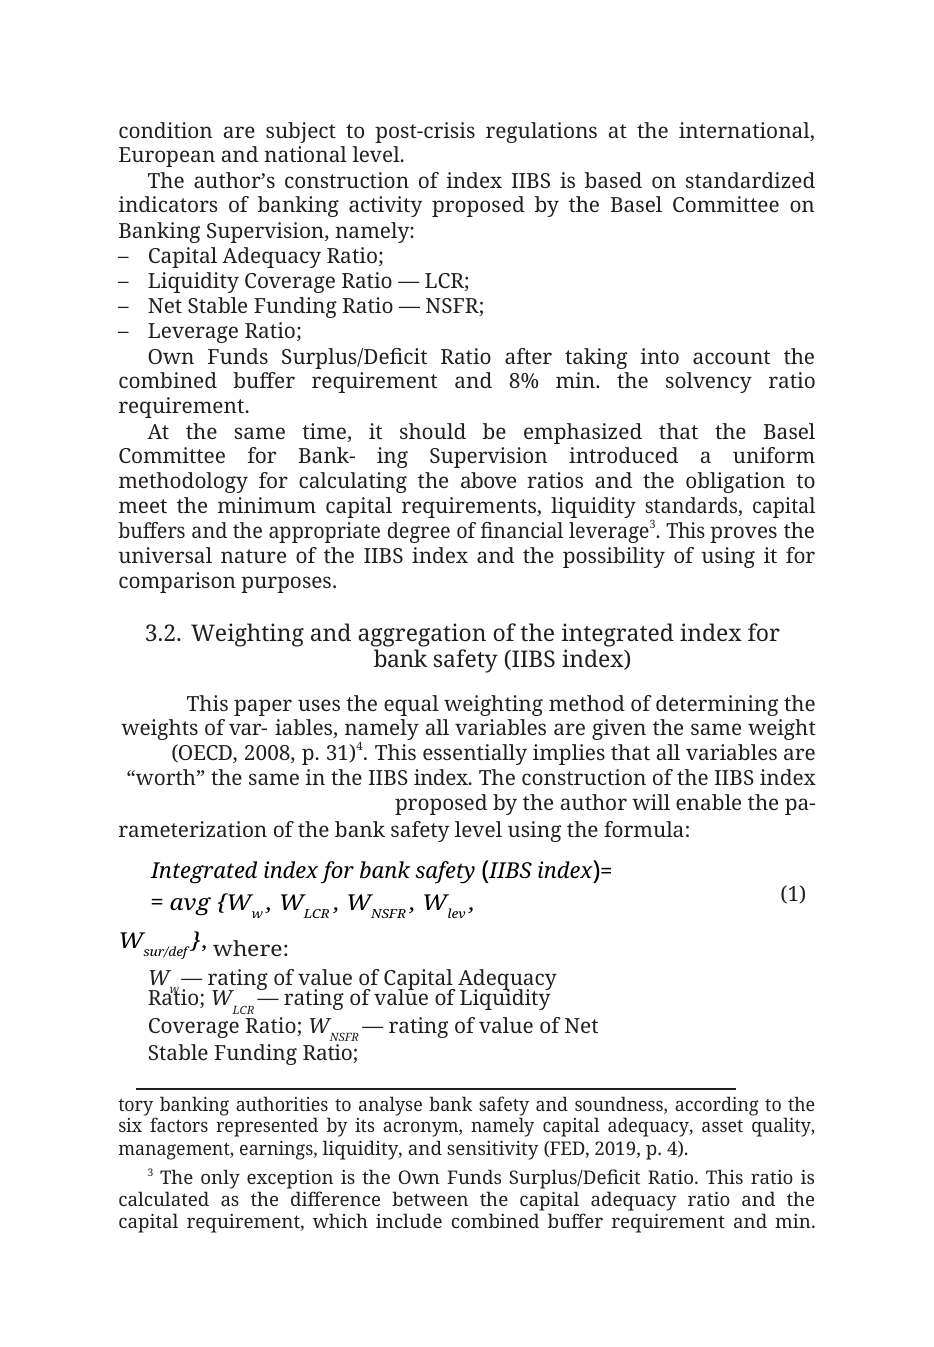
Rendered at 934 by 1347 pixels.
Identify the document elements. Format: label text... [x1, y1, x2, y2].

subtitle Weighting and aggregation of the integrated index for bank safety (IIBS index) [144, 619, 789, 674]
list Leverage Ratio; [118, 318, 827, 343]
list Net Stable Funding Ratio — NSFR; [118, 293, 827, 318]
text Integrated index for bank safety (IIBS index)= [151, 852, 616, 887]
text = avg {Ww , WLCR , WNSFR , Wlev , Wsur/def }, where: [118, 887, 524, 964]
text rameterization of the bank safety level using the formula: [118, 817, 827, 842]
text At the same time, it should be emphasized that the Basel Committee for Bank- ing Supervision introduced a uniform methodology for calculating the above ratios and the obligation to meet the minimum capital requirements, liquidity standards, capital buffers and the appropriate degree of financial leverage3. This proves the universal nature of the IIBS index and the possibility of using it for comparison purposes. [118, 419, 816, 595]
text This paper uses the equal weighting method of determining the weights of var- iables, namely all variables are given the same weight (OECD, 2008, p. 31)4. This essentially implies that all variables are “worth” the same in the IIBS index. The construction of the IIBS index proposed by the author will enable the pa- [106, 691, 816, 817]
list Liquidity Coverage Ratio — LCR; [118, 268, 827, 293]
text 3 The only exception is the Own Funds Surplus/Deficit Ratio. This ratio is calculated as the difference between the capital adequacy ratio and the capital requirement, which include combined buffer requirement and min. [118, 1167, 816, 1234]
text Ww — rating of value of Capital Adequacy Ratio; WLCR — rating of value of Liquidity Coverage Ratio; WNSFR — rating of value of Net Stable Funding Ratio; [148, 964, 612, 1067]
text The author’s construction of index IIBS is based on standardized indicators of banking activity proposed by the Basel Committee on Banking Supervision, namely: [118, 169, 815, 244]
text tory banking authorities to analyse bank safety and soundness, according to the six factors represented by its acronym, namely capital adequacy, asset quality, management, earnings, liquidity, and sensitivity (FED, 2019, p. 4). [118, 1093, 816, 1161]
list Capital Adequacy Ratio; [118, 244, 827, 268]
text (1) [780, 879, 827, 907]
text Own Funds Surplus/Deficit Ratio after taking into account the combined buffer requirement and 8% min. the solvency ratio requirement. [118, 344, 816, 419]
text condition are subject to post-crisis regulations at the international, European and national level. [118, 119, 816, 169]
